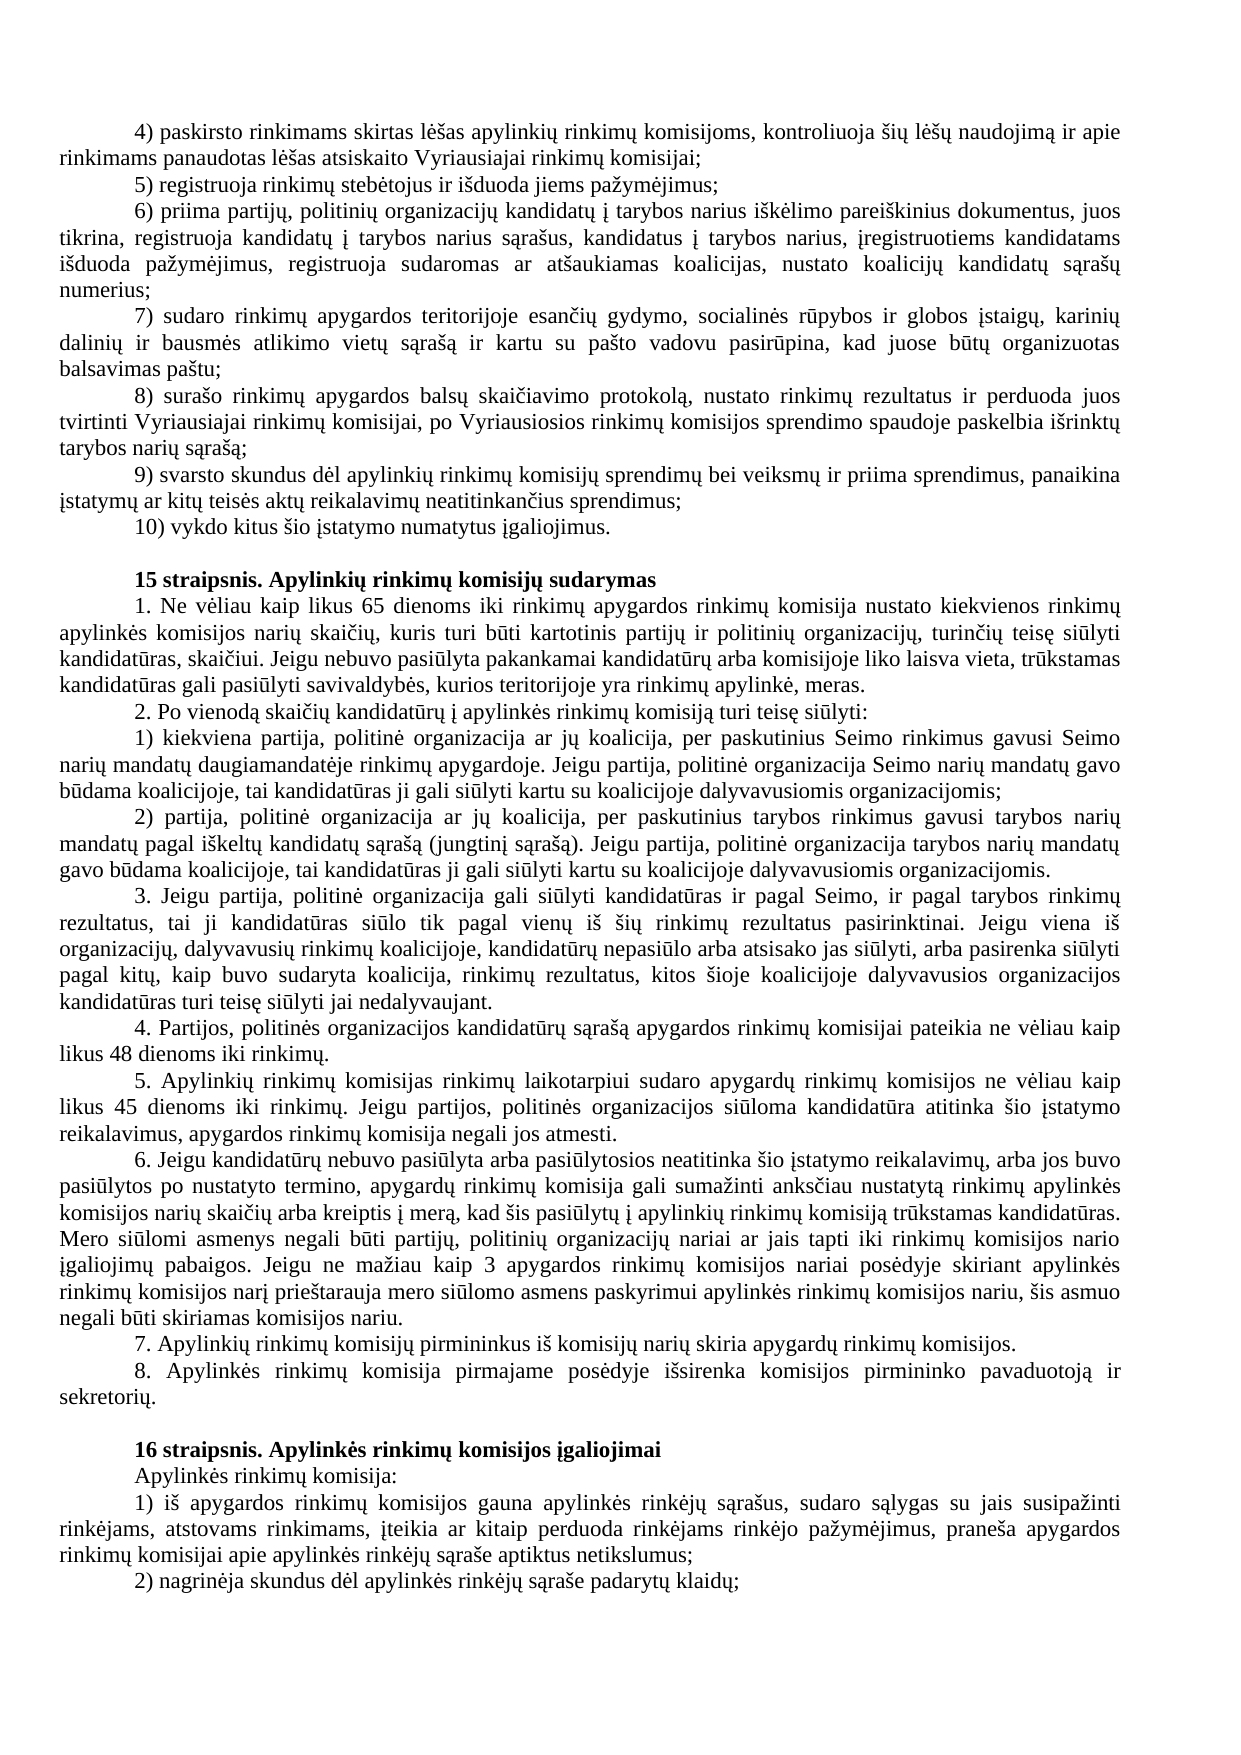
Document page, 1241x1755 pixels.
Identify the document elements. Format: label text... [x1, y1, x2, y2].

text 1) kiekviena partija, politinė organizacija ar jų koalicija, per paskutinius Seimo rinkimus gavusi Seimo narių mandatų daugiamandatėje rinkimų apygardoje. Jeigu partija, politinė organizacija Seimo narių mandatų gavo būdama koalicijoje, tai kandidatūras ji gali siūlyti kartu su koalicijoje dalyvavusiomis organizacijomis; [59, 724, 1122, 803]
text 1. Ne vėliau kaip likus 65 dienoms iki rinkimų apygardos rinkimų komisija nustato kiekvienos rinkimų apylinkės komisijos narių skaičių, kuris turi būti kartotinis partijų ir politinių organizacijų, turinčių teisę siūlyti kandidatūras, skaičiui. Jeigu nebuvo pasiūlyta pakankamai kandidatūrų arba komisijoje liko laisva vieta, trūkstamas kandidatūras gali pasiūlyti savivaldybės, kurios teritorijoje yra rinkimų apylinkė, meras. [59, 592, 1122, 698]
text 8) surašo rinkimų apygardos balsų skaičiavimo protokolą, nustato rinkimų rezultatus ir perduoda juos tvirtinti Vyriausiajai rinkimų komisijai, po Vyriausiosios rinkimų komisijos sprendimo spaudoje paskelbia išrinktų tarybos narių sąrašą; [59, 382, 1122, 461]
text 10) vykdo kitus šio įstatymo numatytus įgaliojimus. [59, 513, 1122, 540]
text 16 straipsnis. Apylinkės rinkimų komisijos įgaliojimai [59, 1436, 1122, 1462]
text 5. Apylinkių rinkimų komisijas rinkimų laikotarpiui sudaro apygardų rinkimų komisijos ne vėliau kaip likus 45 dienoms iki rinkimų. Jeigu partijos, politinės organizacijos siūloma kandidatūra atitinka šio įstatymo reikalavimus, apygardos rinkimų komisija negali jos atmesti. [59, 1067, 1122, 1146]
text 6) priima partijų, politinių organizacijų kandidatų į tarybos narius iškėlimo pareiškinius dokumentus, juos tikrina, registruoja kandidatų į tarybos narius sąrašus, kandidatus į tarybos narius, įregistruotiems kandidatams išduoda pažymėjimus, registruoja sudaromas ar atšaukiamas koalicijas, nustato koalicijų kandidatų sąrašų numerius; [59, 197, 1122, 303]
text 5) registruoja rinkimų stebėtojus ir išduoda jiems pažymėjimus; [59, 171, 1122, 197]
text 2. Po vienodą skaičių kandidatūrų į apylinkės rinkimų komisiją turi teisę siūlyti: [59, 698, 1122, 724]
text 7. Apylinkių rinkimų komisijų pirmininkus iš komisijų narių skiria apygardų rinkimų komisijos. [59, 1330, 1122, 1357]
text 2) nagrinėja skundus dėl apylinkės rinkėjų sąraše padarytų klaidų; [59, 1568, 1122, 1594]
text 4. Partijos, politinės organizacijos kandidatūrų sąrašą apygardos rinkimų komisijai pateikia ne vėliau kaip likus 48 dienoms iki rinkimų. [59, 1014, 1122, 1067]
text 7) sudaro rinkimų apygardos teritorijoje esančių gydymo, socialinės rūpybos ir globos įstaigų, karinių dalinių ir bausmės atlikimo vietų sąrašą ir kartu su pašto vadovu pasirūpina, kad juose būtų organizuotas balsavimas paštu; [59, 303, 1122, 382]
text Apylinkės rinkimų komisija: [59, 1462, 1122, 1488]
text 3. Jeigu partija, politinė organizacija gali siūlyti kandidatūras ir pagal Seimo, ir pagal tarybos rinkimų rezultatus, tai ji kandidatūras siūlo tik pagal vienų iš šių rinkimų rezultatus pasirinktinai. Jeigu viena iš organizacijų, dalyvavusių rinkimų koalicijoje, kandidatūrų nepasiūlo arba atsisako jas siūlyti, arba pasirenka siūlyti pagal kitų, kaip buvo sudaryta koalicija, rinkimų rezultatus, kitos šioje koalicijoje dalyvavusios organizacijos kandidatūras turi teisę siūlyti jai nedalyvaujant. [59, 882, 1122, 1014]
text 2) partija, politinė organizacija ar jų koalicija, per paskutinius tarybos rinkimus gavusi tarybos narių mandatų pagal iškeltų kandidatų sąrašą (jungtinį sąrašą). Jeigu partija, politinė organizacija tarybos narių mandatų gavo būdama koalicijoje, tai kandidatūras ji gali siūlyti kartu su koalicijoje dalyvavusiomis organizacijomis. [59, 803, 1122, 882]
text 6. Jeigu kandidatūrų nebuvo pasiūlyta arba pasiūlytosios neatitinka šio įstatymo reikalavimų, arba jos buvo pasiūlytos po nustatyto termino, apygardų rinkimų komisija gali sumažinti anksčiau nustatytą rinkimų apylinkės komisijos narių skaičių arba kreiptis į merą, kad šis pasiūlytų į apylinkių rinkimų komisiją trūkstamas kandidatūras. Mero siūlomi asmenys negali būti partijų, politinių organizacijų nariai ar jais tapti iki rinkimų komisijos nario įgaliojimų pabaigos. Jeigu ne mažiau kaip 3 apygardos rinkimų komisijos nariai posėdyje skiriant apylinkės rinkimų komisijos narį prieštarauja mero siūlomo asmens paskyrimui apylinkės rinkimų komisijos nariu, šis asmuo negali būti skiriamas komisijos nariu. [59, 1146, 1122, 1330]
text 1) iš apygardos rinkimų komisijos gauna apylinkės rinkėjų sąrašus, sudaro sąlygas su jais susipažinti rinkėjams, atstovams rinkimams, įteikia ar kitaip perduoda rinkėjams rinkėjo pažymėjimus, praneša apygardos rinkimų komisijai apie apylinkės rinkėjų sąraše aptiktus netikslumus; [59, 1488, 1122, 1568]
text 9) svarsto skundus dėl apylinkių rinkimų komisijų sprendimų bei veiksmų ir priima sprendimus, panaikina įstatymų ar kitų teisės aktų reikalavimų neatitinkančius sprendimus; [59, 461, 1122, 513]
text 8. Apylinkės rinkimų komisija pirmajame posėdyje išsirenka komisijos pirmininko pavaduotoją ir sekretorių. [59, 1357, 1122, 1409]
text 15 straipsnis. Apylinkių rinkimų komisijų sudarymas [59, 566, 1122, 592]
text 4) paskirsto rinkimams skirtas lėšas apylinkių rinkimų komisijoms, kontroliuoja šių lėšų naudojimą ir apie rinkimams panaudotas lėšas atsiskaito Vyriausiajai rinkimų komisijai; [59, 118, 1122, 171]
